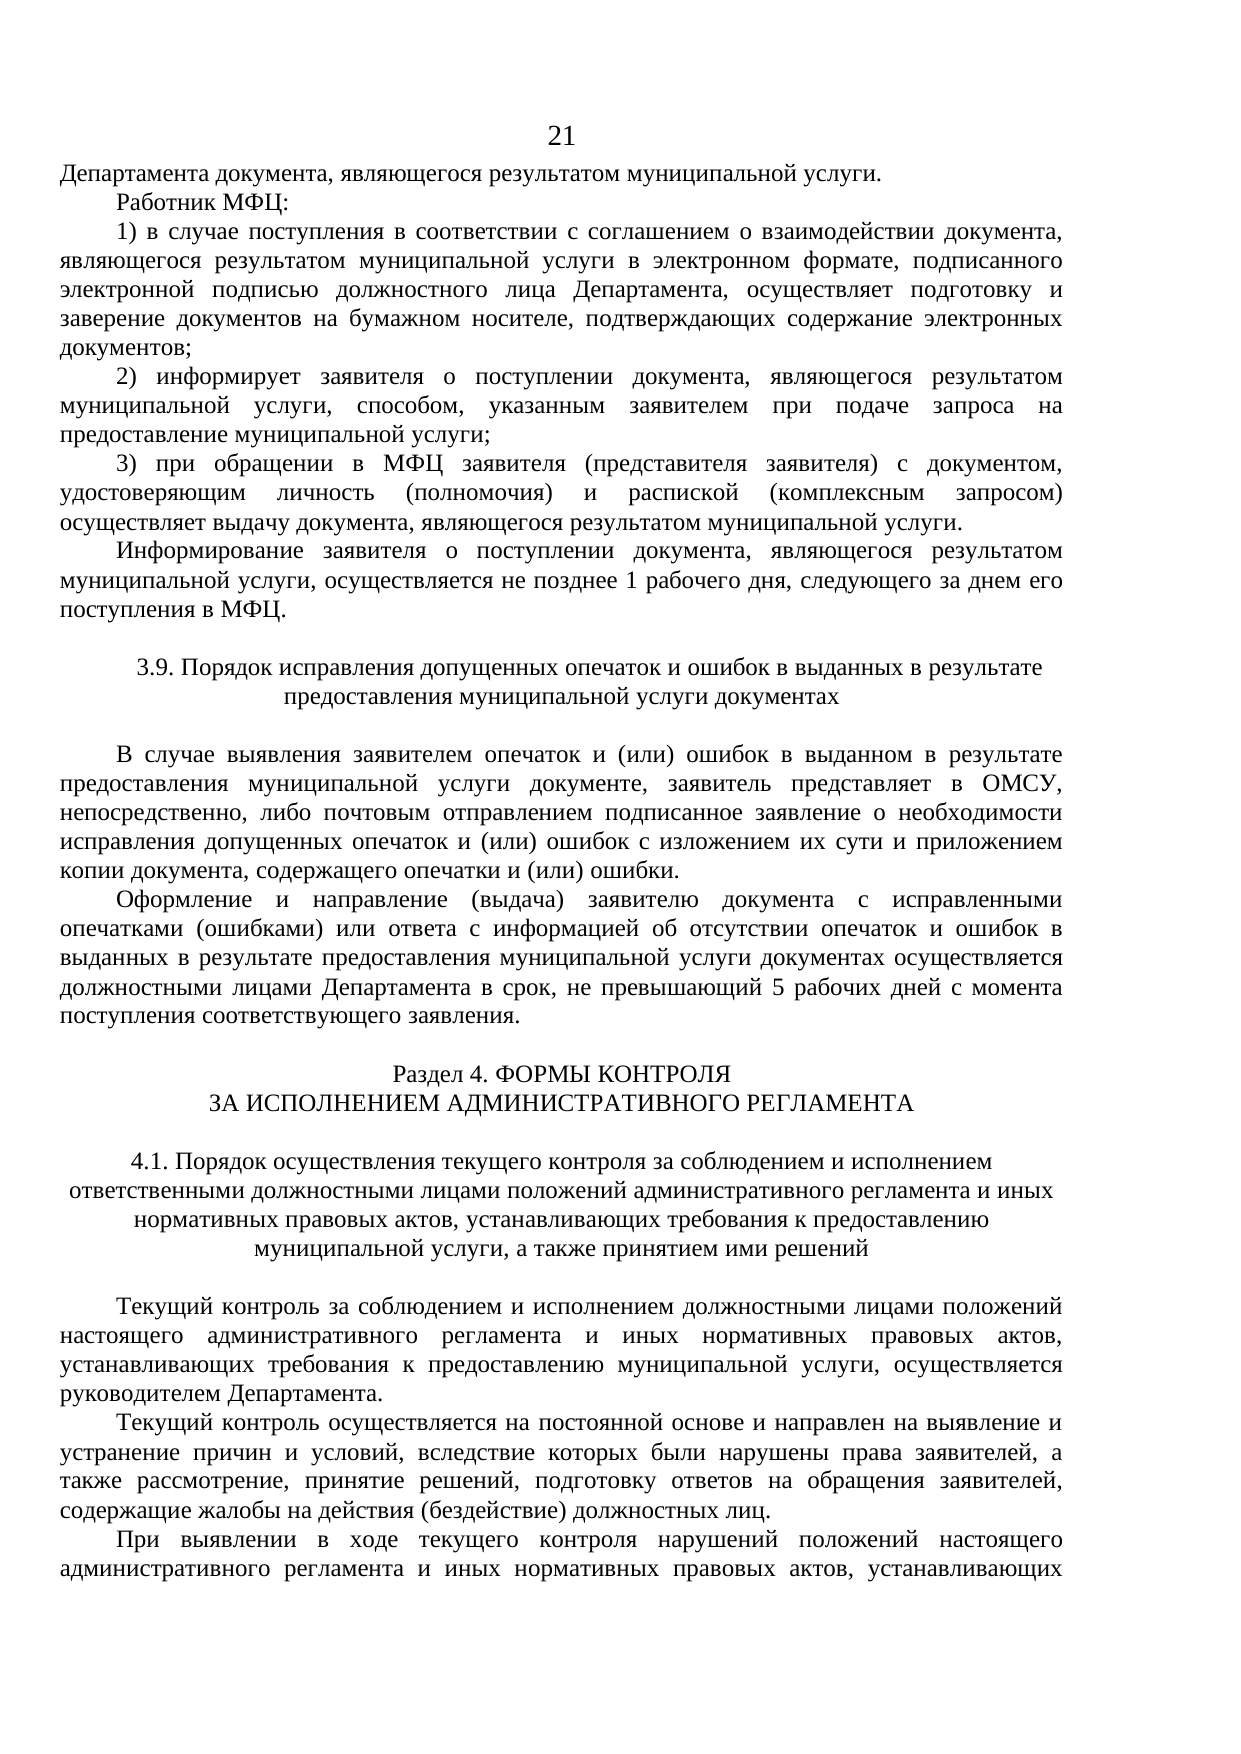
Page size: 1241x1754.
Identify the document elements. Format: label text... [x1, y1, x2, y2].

text Департамента документа, являющегося результатом муниципальной услуги. [59, 158, 1064, 187]
text 2) информирует заявителя о поступлении документа, являющегося результатом муниципальной услуги, способом, указанным заявителем при подаче запроса на предоставление муниципальной услуги; [59, 361, 1064, 448]
text Текущий контроль осуществляется на постоянной основе и направлен на выявление и устранение причин и условий, вследствие которых были нарушены права заявителей, а также рассмотрение, принятие решений, подготовку ответов на обращения заявителей, содержащие жалобы на действия (бездействие) должностных лиц. [59, 1407, 1064, 1523]
text 3) при обращении в МФЦ заявителя (представителя заявителя) с документом, удостоверяющим личность (полномочия) и распиской (комплексным запросом) осуществляет выдачу документа, являющегося результатом муниципальной услуги. [59, 448, 1064, 535]
text Текущий контроль за соблюдением и исполнением должностными лицами положений настоящего административного регламента и иных нормативных правовых актов, устанавливающих требования к предоставлению муниципальной услуги, осуществляется руководителем Департамента. [59, 1291, 1064, 1407]
text Работник МФЦ: [59, 187, 1064, 216]
subtitle 4.1. Порядок осуществления текущего контроля за соблюдением и исполнением ответственными должностными лицами положений административного регламента и иных нормативных правовых актов, устанавливающих требования к предоставлению муниципальной услуги, а также принятием ими решений [59, 1146, 1064, 1262]
text Информирование заявителя о поступлении документа, являющегося результатом муниципальной услуги, осуществляется не позднее 1 рабочего дня, следующего за днем его поступления в МФЦ. [59, 535, 1064, 623]
text Оформление и направление (выдача) заявителю документа с исправленными опечатками (ошибками) или ответа с информацией об отсутствии опечаток и ошибок в выданных в результате предоставления муниципальной услуги документах осуществляется должностными лицами Департамента в срок, не превышающий 5 рабочих дней с момента поступления соответствующего заявления. [59, 884, 1064, 1029]
text ЗА ИСПОЛНЕНИЕМ АДМИНИСТРАТИВНОГО РЕГЛАМЕНТА [59, 1088, 1064, 1117]
text 3.9. Порядок исправления допущенных опечаток и ошибок в выданных в результате предоставления муниципальной услуги документах [59, 652, 1064, 710]
text При выявлении в ходе текущего контроля нарушений положений настоящего административного регламента и иных нормативных правовых актов, устанавливающих [59, 1523, 1064, 1582]
text 1) в случае поступления в соответствии с соглашением о взаимодействии документа, являющегося результатом муниципальной услуги в электронном формате, подписанного электронной подписью должностного лица Департамента, осуществляет подготовку и заверение документов на бумажном носителе, подтверждающих содержание электронных документов; [59, 216, 1064, 361]
subtitle Раздел 4. ФОРМЫ КОНТРОЛЯ [59, 1058, 1064, 1088]
text В случае выявления заявителем опечаток и (или) ошибок в выданном в результате предоставления муниципальной услуги документе, заявитель представляет в ОМСУ, непосредственно, либо почтовым отправлением подписанное заявление о необходимости исправления допущенных опечаток и (или) ошибок с изложением их сути и приложением копии документа, содержащего опечатки и (или) ошибки. [59, 739, 1064, 884]
